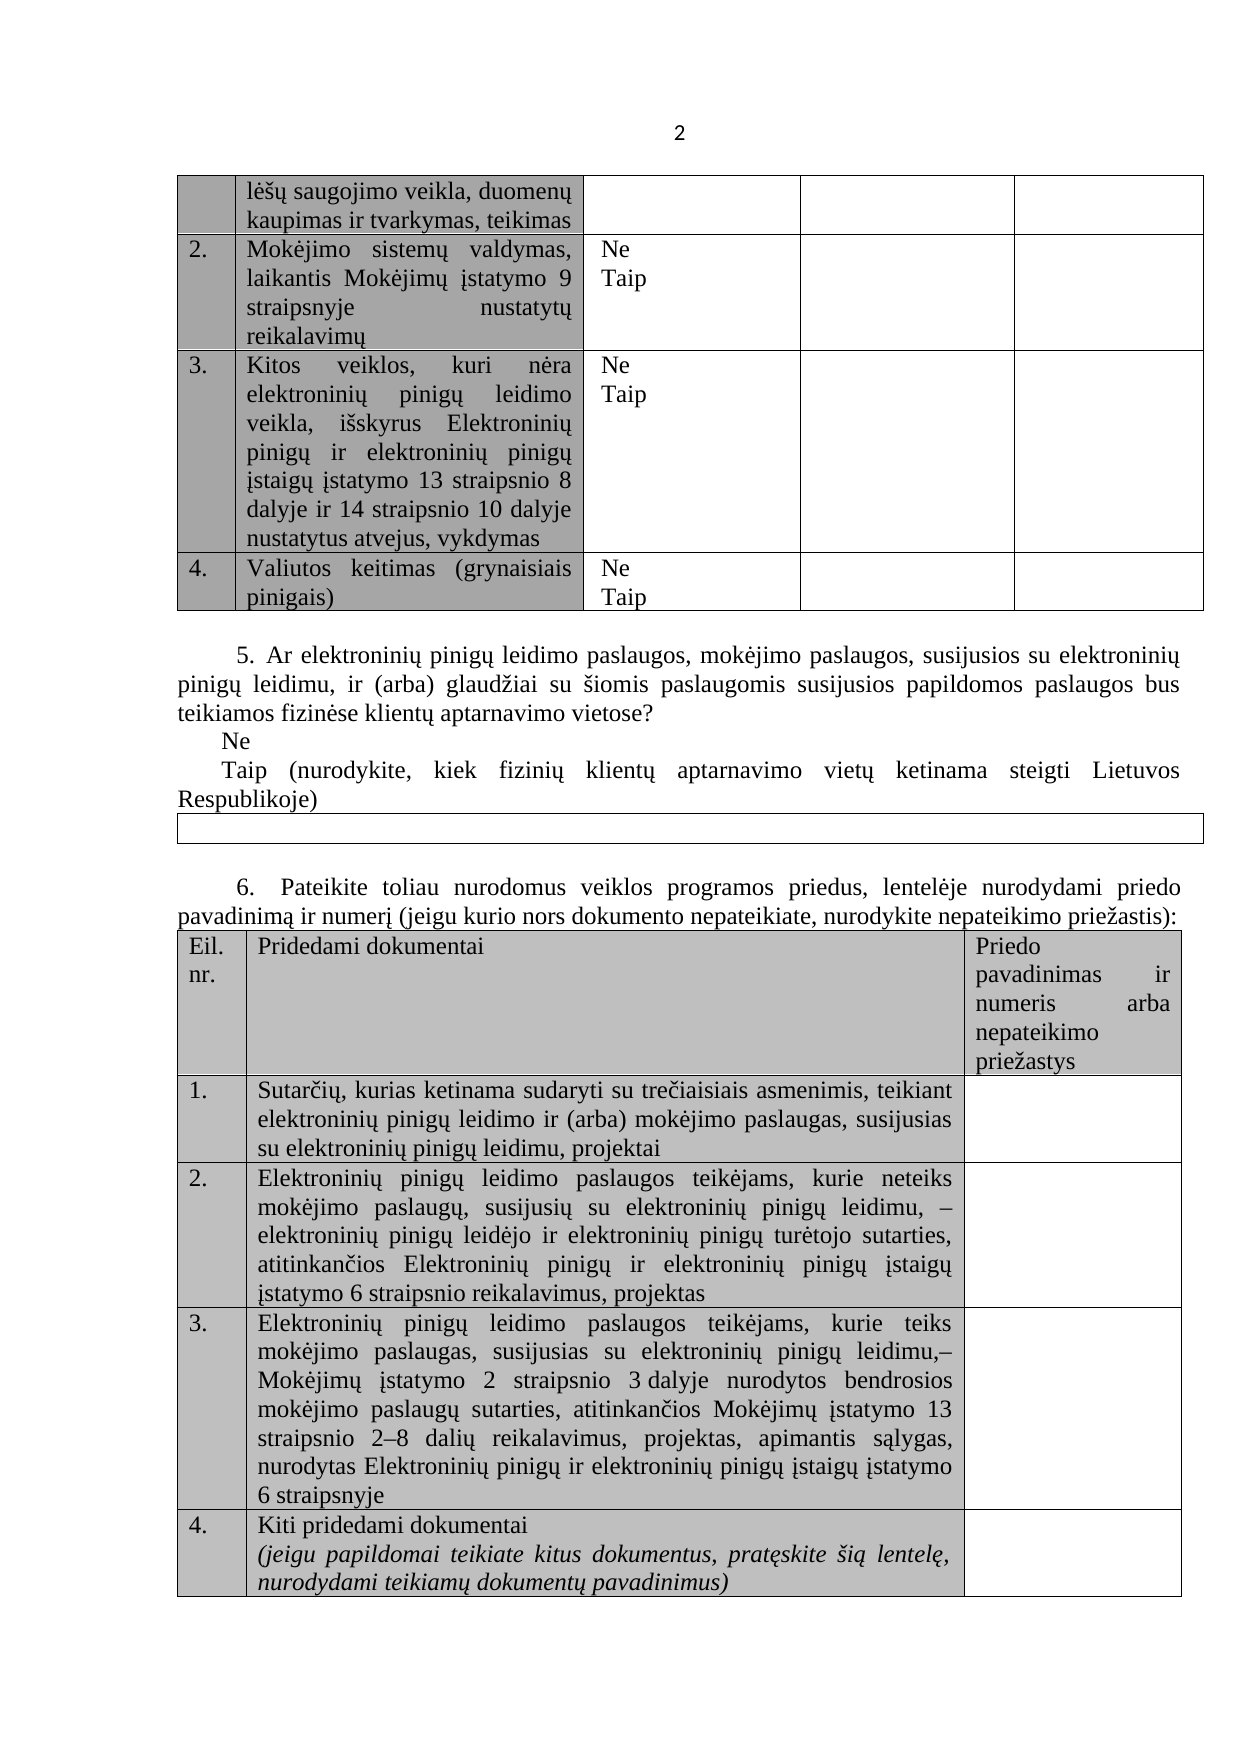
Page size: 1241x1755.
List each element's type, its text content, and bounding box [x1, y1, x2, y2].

text 6. Pateikite toliau nurodomus veiklos programos priedus, lentelėje nurodydami priedo pavadinimą ir numerį (jeigu kurio nors dokumento nepateikiate, nurodykite nepateikimo priežastis): [177, 872, 1181, 930]
table_cell Ne Taip [584, 553, 800, 610]
table_cell [965, 1163, 1181, 1307]
table_cell Mokėjimo sistemų valdymas, laikantis Mokėjimų įstatymo 9 straipsnyje nustatytų reikalavimų [236, 235, 583, 349]
table_cell 4. [178, 553, 235, 610]
table_cell [965, 1510, 1181, 1596]
table_cell [965, 1076, 1181, 1162]
table_cell Elektroninių pinigų leidimo paslaugos teikėjams, kurie neteiks mokėjimo paslaugų, susijusių su elektroninių pinigų leidimu, – elektroninių pinigų leidėjo ir elektroninių pinigų turėtojo sutarties, atitinkančios Elektroninių pinigų ir elektroninių pinigų įstaigų įstatymo 6 straipsnio reikalavimus, projektas [247, 1163, 964, 1307]
text Ne [215, 726, 1181, 755]
table_header Priedo pavadinimas ir numeris arba nepateikimo priežastys [965, 931, 1181, 1074]
table_cell 2. [178, 1163, 246, 1307]
table_cell lėšų saugojimo veikla, duomenų kaupimas ir tvarkymas, teikimas [236, 176, 583, 233]
table_cell [801, 351, 1014, 552]
table_cell 3. [178, 1308, 246, 1509]
table_cell [1015, 553, 1203, 610]
table_cell [584, 176, 800, 233]
table_cell 2. [178, 235, 235, 349]
table_cell Valiutos keitimas (grynaisiais pinigais) [236, 553, 583, 610]
table_cell Ne Taip [584, 351, 800, 552]
table_cell [1015, 235, 1203, 349]
table_cell [801, 176, 1014, 233]
table_cell Sutarčių, kurias ketinama sudaryti su trečiaisiais asmenimis, teikiant elektroninių pinigų leidimo ir (arba) mokėjimo paslaugas, susijusias su elektroninių pinigų leidimu, projektai [247, 1076, 964, 1162]
table_cell Kiti pridedami dokumentai (jeigu papildomai teikiate kitus dokumentus, pratęskite šią lentelę, nurodydami teikiamų dokumentų pavadinimus) [247, 1510, 964, 1596]
table_cell 3. [178, 351, 235, 552]
table_cell 4. [178, 1510, 246, 1596]
table_cell Kitos veiklos, kuri nėra elektroninių pinigų leidimo veikla, išskyrus Elektroninių pinigų ir elektroninių pinigų įstaigų įstatymo 13 straipsnio 8 dalyje ir 14 straipsnio 10 dalyje nustatytus atvejus, vykdymas [236, 351, 583, 552]
table_cell [1015, 351, 1203, 552]
table_cell [965, 1308, 1181, 1509]
table_cell [801, 235, 1014, 349]
table_cell Ne Taip [584, 235, 800, 349]
table_cell Elektroninių pinigų leidimo paslaugos teikėjams, kurie teiks mokėjimo paslaugas, susijusias su elektroninių pinigų leidimu,– Mokėjimų įstatymo 2 straipsnio 3 dalyje nurodytos bendrosios mokėjimo paslaugų sutarties, atitinkančios Mokėjimų įstatymo 13 straipsnio 2–8 dalių reikalavimus, projektas, apimantis sąlygas, nurodytas Elektroninių pinigų ir elektroninių pinigų įstaigų įstatymo 6 straipsnyje [247, 1308, 964, 1509]
table_header [178, 814, 1203, 842]
table_cell [178, 176, 235, 233]
text Taip (nurodykite, kiek fizinių klientų aptarnavimo vietų ketinama steigti Lietuvos Respublikoje) [177, 755, 1181, 813]
table_cell [1015, 176, 1203, 233]
table_header Pridedami dokumentai [247, 931, 964, 1074]
table_cell [801, 553, 1014, 610]
table_header Eil. nr. [178, 931, 246, 1074]
table_cell 1. [178, 1076, 246, 1162]
text 5. Ar elektroninių pinigų leidimo paslaugos, mokėjimo paslaugos, susijusios su elektroninių pinigų leidimu, ir (arba) glaudžiai su šiomis paslaugomis susijusios papildomos paslaugos bus teikiamos fizinėse klientų aptarnavimo vietose? [177, 640, 1181, 726]
